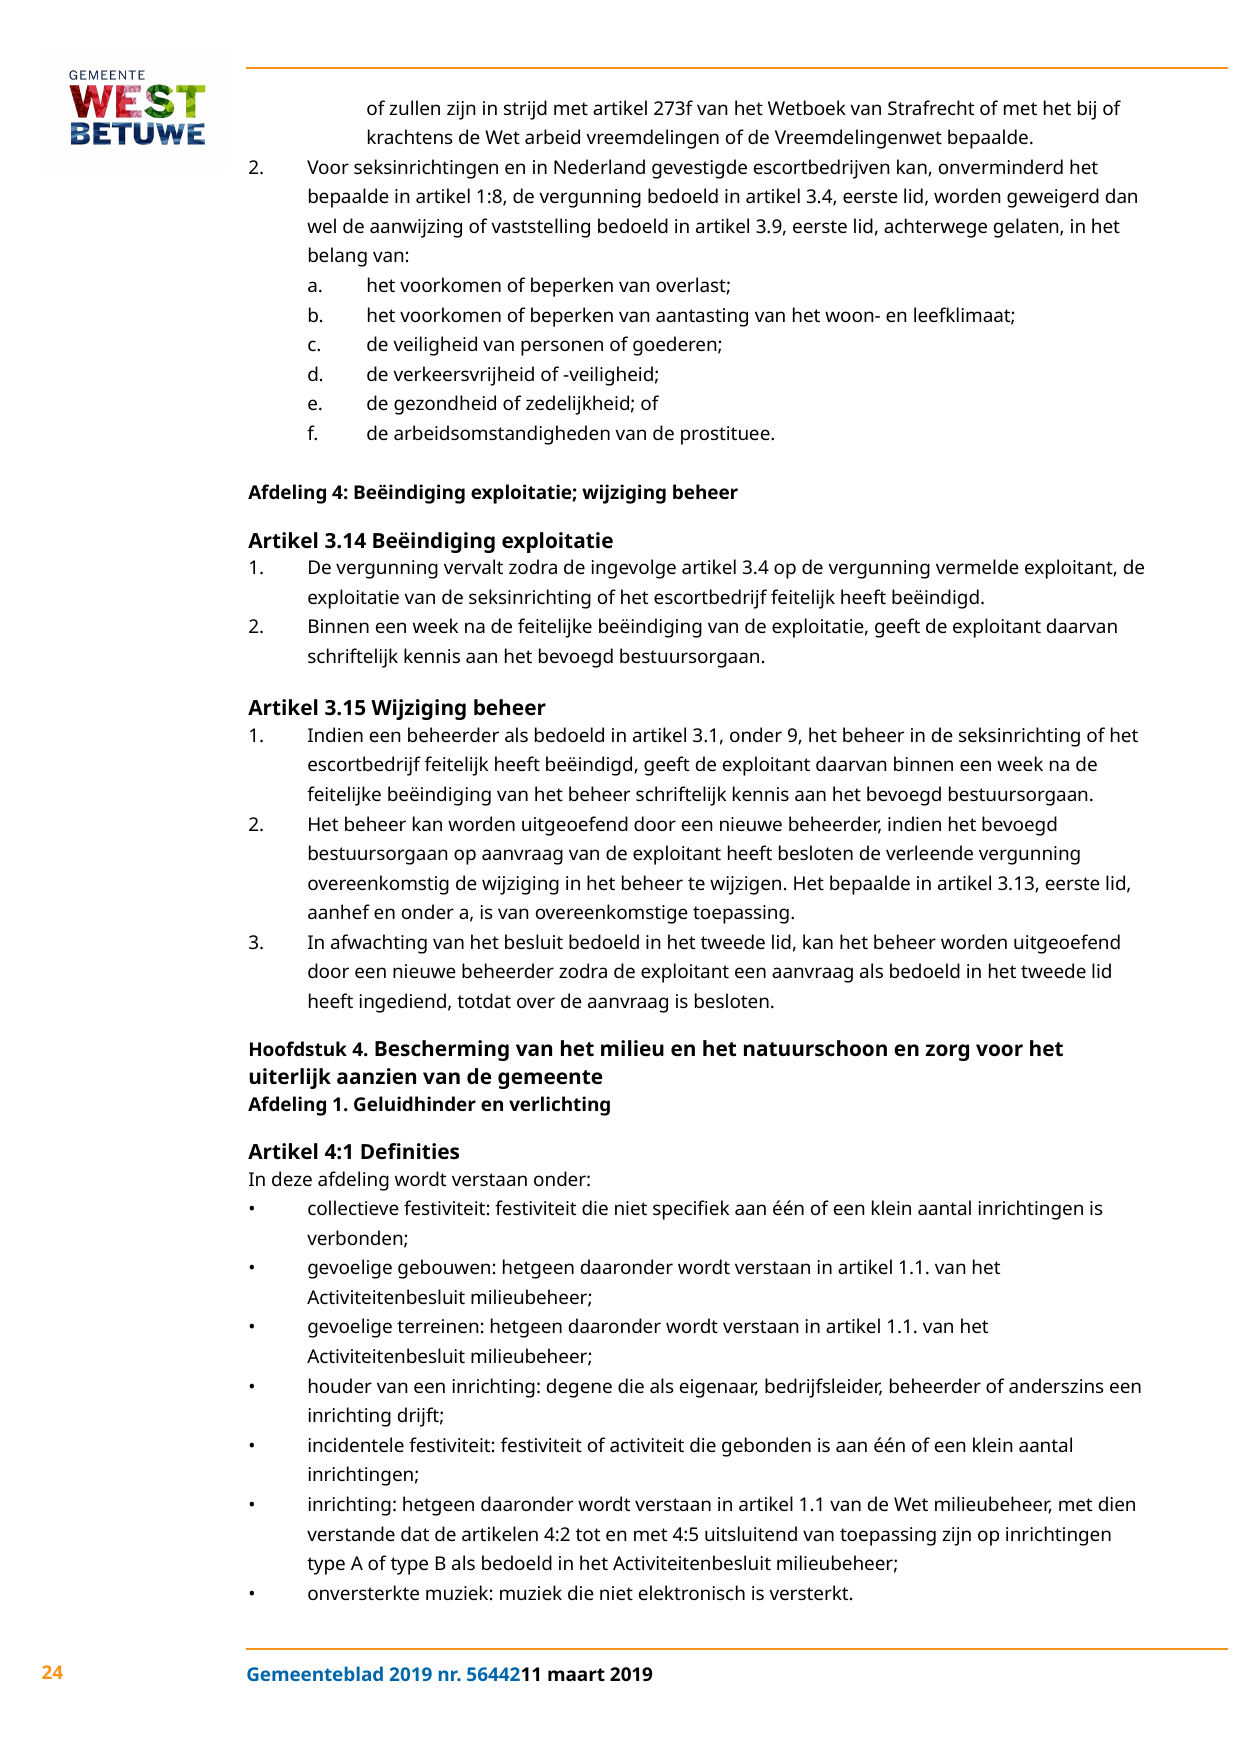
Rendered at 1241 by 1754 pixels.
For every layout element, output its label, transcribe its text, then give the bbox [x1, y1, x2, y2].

list de verkeersvrijheid of -veiligheid; [307, 361, 1152, 387]
list Binnen een week na de feitelijke beëindiging van de exploitatie, geeft de exploitant daarvan schriftelijk kennis aan het bevoegd bestuursorgaan. [248, 613, 1152, 669]
list het voorkomen of beperken van overlast; [307, 272, 1152, 298]
list Indien een beheerder als bedoeld in artikel 3.1, onder 9, het beheer in de seksinrichting of het escortbedrijf feitelijk heeft beëindigd, geeft de exploitant daarvan binnen een week na de feitelijke beëindiging van het beheer schriftelijk kennis aan het bevoegd bestuursorgaan. [248, 722, 1152, 807]
text In deze afdeling wordt verstaan onder: [248, 1166, 1152, 1191]
text Artikel 4:1 Definities [248, 1137, 1152, 1166]
text Hoofdstuk 4. Bescherming van het milieu en het natuurschoon en zorg voor het uiterlijk aanzien van de gemeente [248, 1034, 1152, 1091]
text Afdeling 1. Geluidhinder en verlichting [248, 1091, 1152, 1116]
text Afdeling 4: Beëindiging exploitatie; wijziging beheer [248, 479, 1152, 505]
list collectieve festiviteit: festiviteit die niet specifiek aan één of een klein aantal inrichtingen is verbonden; [248, 1195, 1152, 1251]
list houder van een inrichting: degene die als eigenaar, bedrijfsleider, beheerder of anderszins een inrichting drijft; [248, 1373, 1152, 1428]
list het voorkomen of beperken van aantasting van het woon- en leefklimaat; [307, 302, 1152, 328]
list de gezondheid of zedelijkheid; of [307, 391, 1152, 416]
list onversterkte muziek: muziek die niet elektronisch is versterkt. [248, 1580, 1152, 1606]
list of zullen zijn in strijd met artikel 273f van het Wetboek van Strafrecht of met het bij of krachtens de Wet arbeid vreemdelingen of de Vreemdelingenwet bepaalde. [307, 95, 1152, 150]
list incidentele festiviteit: festiviteit of activiteit die gebonden is aan één of een klein aantal inrichtingen; [248, 1432, 1152, 1487]
list de arbeidsomstandigheden van de prostituee. [307, 420, 1152, 446]
text Artikel 3.15 Wijziging beheer [248, 693, 1152, 722]
list De vergunning vervalt zodra de ingevolge artikel 3.4 op de vergunning vermelde exploitant, de exploitatie van de seksinrichting of het escortbedrijf feitelijk heeft beëindigd. [248, 554, 1152, 610]
list de veiligheid van personen of goederen; [307, 331, 1152, 357]
list gevoelige gebouwen: hetgeen daaronder wordt verstaan in artikel 1.1. van het Activiteitenbesluit milieubeheer; [248, 1254, 1152, 1310]
list gevoelige terreinen: hetgeen daaronder wordt verstaan in artikel 1.1. van het Activiteitenbesluit milieubeheer; [248, 1314, 1152, 1369]
list Voor seksinrichtingen en in Nederland gevestigde escortbedrijven kan, onverminderd het bepaalde in artikel 1:8, de vergunning bedoeld in artikel 3.4, eerste lid, worden geweigerd dan wel de aanwijzing of vaststelling bedoeld in artikel 3.9, eerste lid, achterwege gelaten, in het belang van: [248, 154, 1152, 268]
list inrichting: hetgeen daaronder wordt verstaan in artikel 1.1 van de Wet milieubeheer, met dien verstande dat de artikelen 4:2 tot en met 4:5 uitsluitend van toepassing zijn op inrichtingen type A of type B als bedoeld in het Activiteitenbesluit milieubeheer; [248, 1491, 1152, 1576]
list In afwachting van het besluit bedoeld in het tweede lid, kan het beheer worden uitgeoefend door een nieuwe beheerder zodra de exploitant een aanvraag als bedoeld in het tweede lid heeft ingediend, totdat over de aanvraag is besloten. [248, 929, 1152, 1014]
text Artikel 3.14 Beëindiging exploitatie [248, 526, 1152, 554]
list Het beheer kan worden uitgeoefend door een nieuwe beheerder, indien het bevoegd bestuursorgaan op aanvraag van de exploitant heeft besloten de verleende vergunning overeenkomstig de wijziging in het beheer te wijzigen. Het bepaalde in artikel 3.13, eerste lid, aanhef en onder a, is van overeenkomstige toepassing. [248, 811, 1152, 925]
picture [41, 47, 231, 172]
